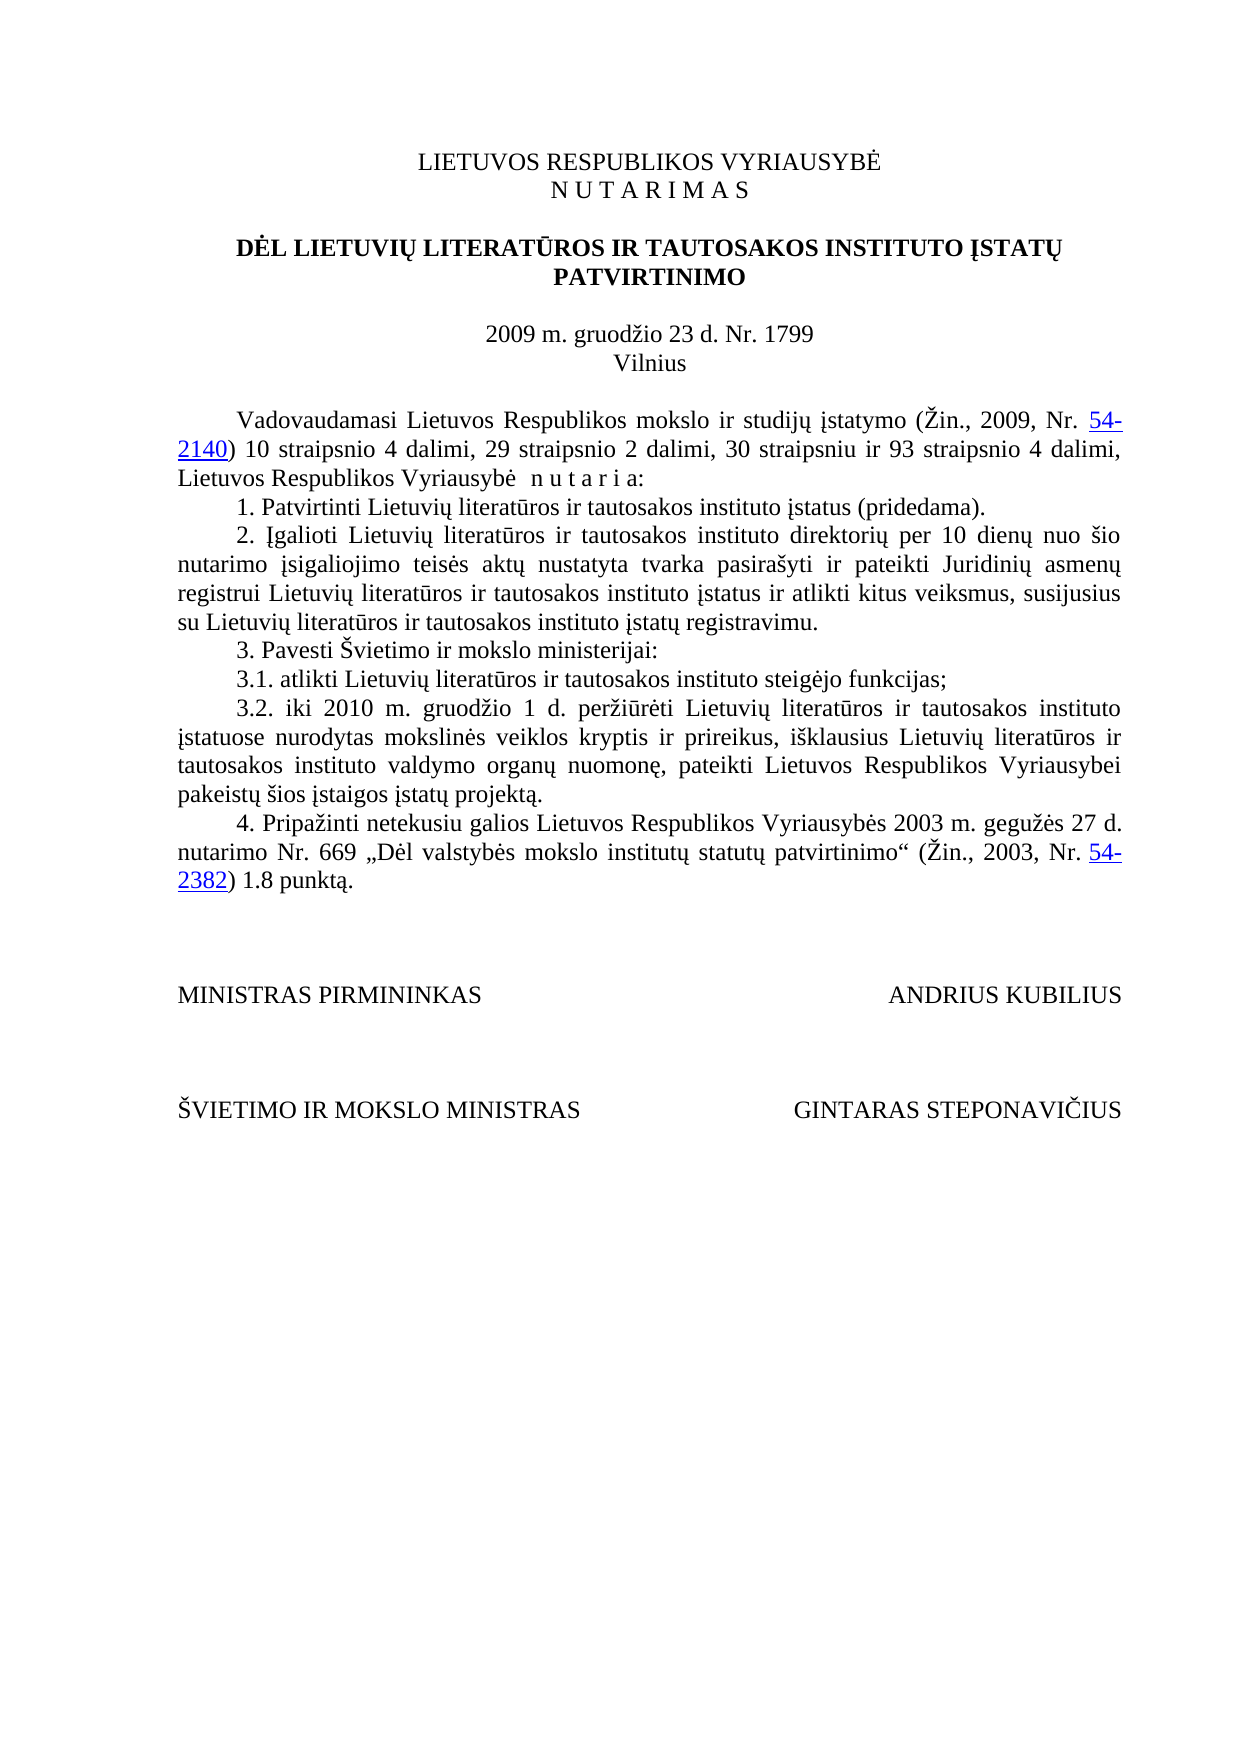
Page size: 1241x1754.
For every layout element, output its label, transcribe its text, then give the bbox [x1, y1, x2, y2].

text 3. Pavesti Švietimo ir mokslo ministerijai: [177, 636, 1122, 664]
text Vadovaudamasi Lietuvos Respublikos mokslo ir studijų įstatymo (Žin., 2009, Nr. 54-2140) 10 straipsnio 4 dalimi, 29 straipsnio 2 dalimi, 30 straipsniu ir 93 straipsnio 4 dalimi, Lietuvos Respublikos Vyriausybė nutaria: [177, 406, 1122, 492]
text 4. Pripažinti netekusiu galios Lietuvos Respublikos Vyriausybės 2003 m. gegužės 27 d. nutarimo Nr. 669 „Dėl valstybės mokslo institutų statutų patvirtinimo“ (Žin., 2003, Nr. 54-2382) 1.8 punktą. [177, 808, 1122, 894]
text 2. Įgalioti Lietuvių literatūros ir tautosakos instituto direktorių per 10 dienų nuo šio nutarimo įsigaliojimo teisės aktų nustatyta tvarka pasirašyti ir pateikti Juridinių asmenų registrui Lietuvių literatūros ir tautosakos instituto įstatus ir atlikti kitus veiksmus, susijusius su Lietuvių literatūros ir tautosakos instituto įstatų registravimu. [177, 521, 1122, 636]
text DĖL LIETUVIŲ LITERATŪROS IR TAUTOSAKOS INSTITUTO ĮSTATŲ PATVIRTINIMO [177, 233, 1122, 291]
text 3.2. iki 2010 m. gruodžio 1 d. peržiūrėti Lietuvių literatūros ir tautosakos instituto įstatuose nurodytas mokslinės veiklos kryptis ir prireikus, išklausius Lietuvių literatūros ir tautosakos instituto valdymo organų nuomonę, pateikti Lietuvos Respublikos Vyriausybei pakeistų šios įstaigos įstatų projektą. [177, 693, 1122, 808]
text ŠVIETIMO IR MOKSLO MINISTRAS GINTARAS STEPONAVIČIUS [177, 1096, 1122, 1124]
text 3.1. atlikti Lietuvių literatūros ir tautosakos instituto steigėjo funkcijas; [177, 664, 1122, 693]
text NUTARIMAS [177, 176, 1122, 204]
text Vilnius [177, 348, 1122, 377]
text MINISTRAS PIRMININKAS ANDRIUS KUBILIUS [177, 981, 1122, 1009]
text 1. Patvirtinti Lietuvių literatūros ir tautosakos instituto įstatus (pridedama). [177, 492, 1122, 521]
text Lietuvos Respublikos Vyriausybė [177, 147, 1122, 176]
text 2009 m. gruodžio 23 d. Nr. 1799 [177, 319, 1122, 348]
